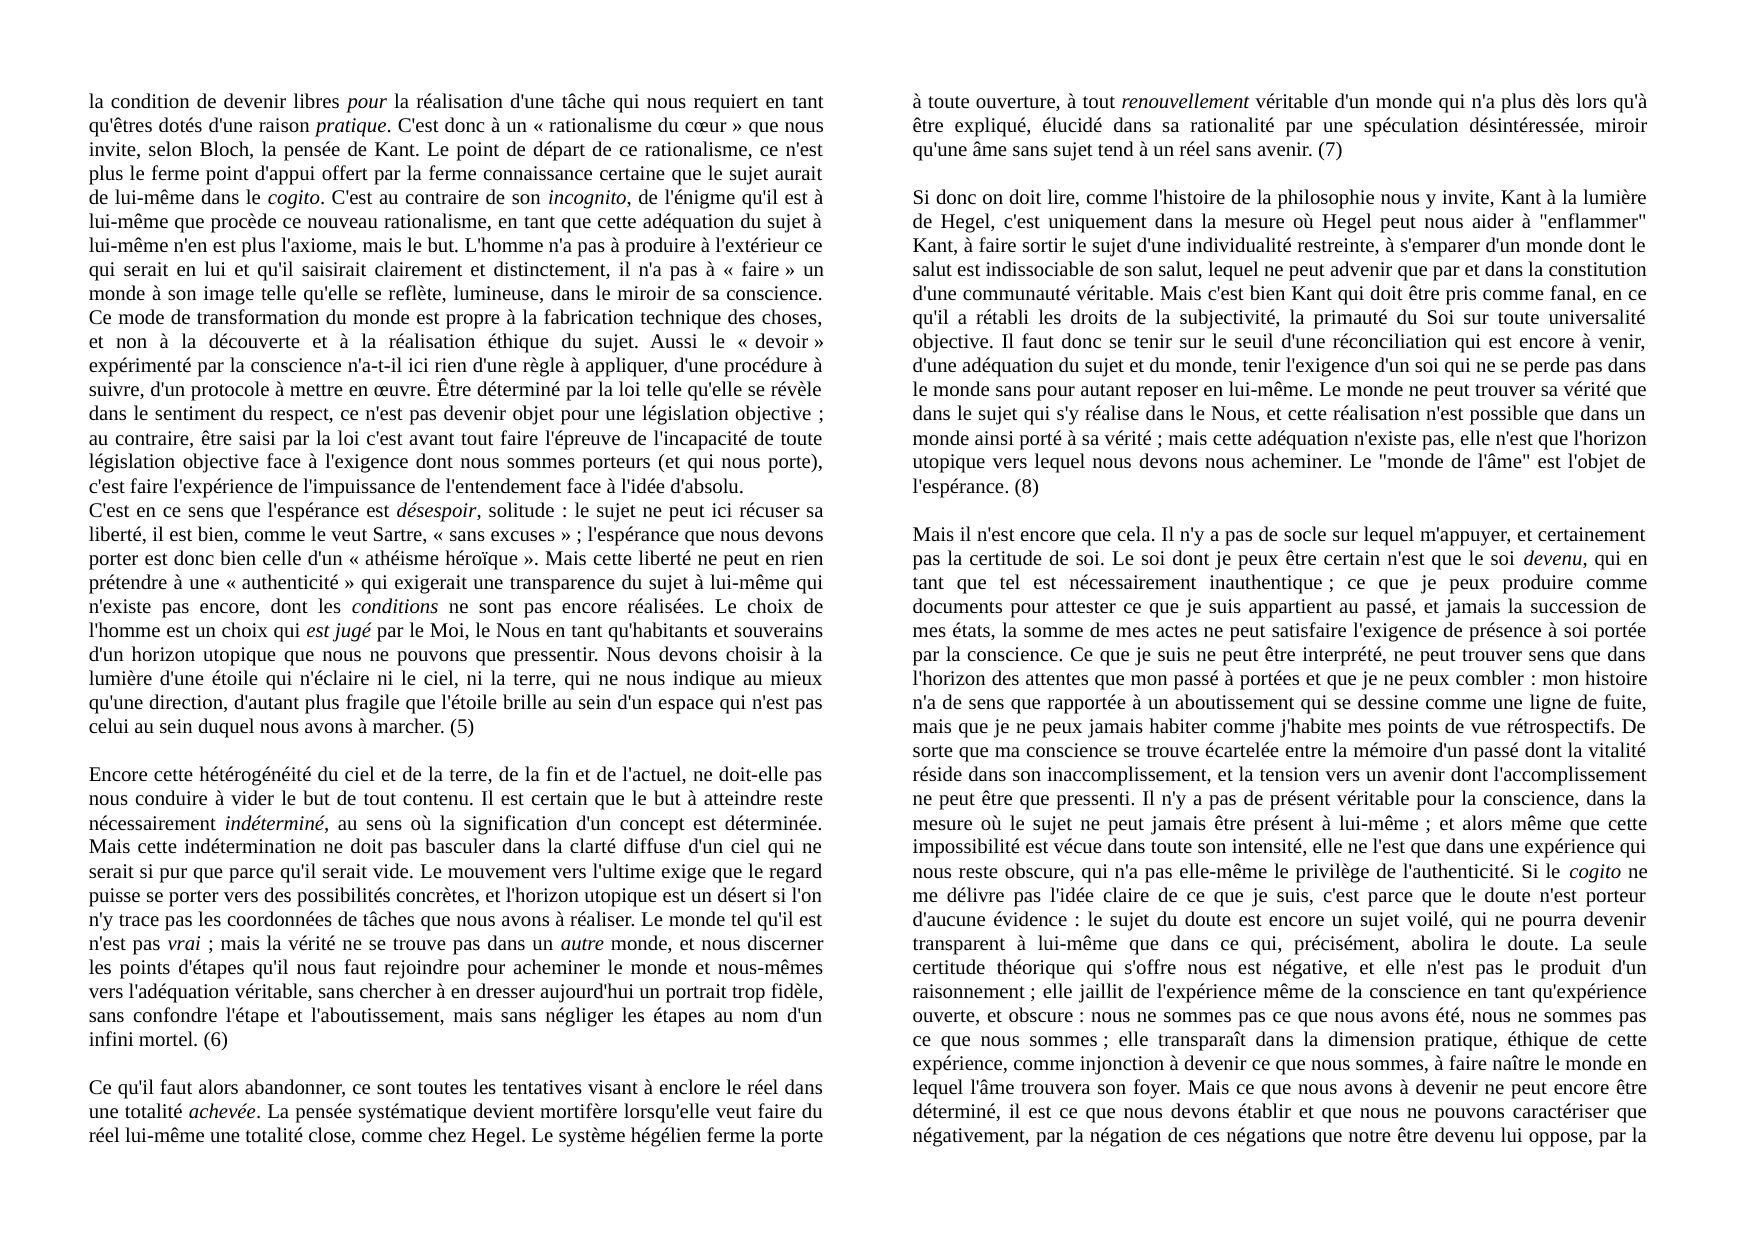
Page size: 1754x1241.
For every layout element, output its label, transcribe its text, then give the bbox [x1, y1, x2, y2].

text Encore cette hétérogénéité du ciel et de la terre, de la fin et de l'actuel, ne doit-elle pas nous conduire à vider le but de tout contenu. Il est certain que le but à atteindre reste nécessairement indéterminé, au sens où la signification d'un concept est déterminée. Mais cette indétermination ne doit pas basculer dans la clarté diffuse d'un ciel qui ne serait si pur que parce qu'il serait vide. Le mouvement vers l'ultime exige que le regard puisse se porter vers des possibilités concrètes, et l'horizon utopique est un désert si l'on n'y trace pas les coordonnées de tâches que nous avons à réaliser. Le monde tel qu'il est n'est pas vrai ; mais la vérité ne se trouve pas dans un autre monde, et nous discerner les points d'étapes qu'il nous faut rejoindre pour acheminer le monde et nous-mêmes vers l'adéquation véritable, sans chercher à en dresser aujourd'hui un portrait trop fidèle, sans confondre l'étape et l'aboutissement, mais sans négliger les étapes au nom d'un infini mortel. (6) [88, 762, 824, 1051]
text à toute ouverture, à tout renouvellement véritable d'un monde qui n'a plus dès lors qu'à être expliqué, élucidé dans sa rationalité par une spéculation désintéressée, miroir qu'une âme sans sujet tend à un réel sans avenir. (7) [912, 88, 1648, 161]
text C'est en ce sens que l'espérance est désespoir, solitude : le sujet ne peut ici récuser sa liberté, il est bien, comme le veut Sartre, « sans excuses » ; l'espérance que nous devons porter est donc bien celle d'un « athéisme héroïque ». Mais cette liberté ne peut en rien prétendre à une « authenticité » qui exigerait une transparence du sujet à lui-même qui n'existe pas encore, dont les conditions ne sont pas encore réalisées. Le choix de l'homme est un choix qui est jugé par le Moi, le Nous en tant qu'habitants et souverains d'un horizon utopique que nous ne pouvons que pressentir. Nous devons choisir à la lumière d'une étoile qui n'éclaire ni le ciel, ni la terre, qui ne nous indique au mieux qu'une direction, d'autant plus fragile que l'étoile brille au sein d'un espace qui n'est pas celui au sein duquel nous avons à marcher. (5) [88, 498, 824, 738]
text Si donc on doit lire, comme l'histoire de la philosophie nous y invite, Kant à la lumière de Hegel, c'est uniquement dans la mesure où Hegel peut nous aider à "enflammer" Kant, à faire sortir le sujet d'une individualité restreinte, à s'emparer d'un monde dont le salut est indissociable de son salut, lequel ne peut advenir que par et dans la constitution d'une communauté véritable. Mais c'est bien Kant qui doit être pris comme fanal, en ce qu'il a rétabli les droits de la subjectivité, la primauté du Soi sur toute universalité objective. Il faut donc se tenir sur le seuil d'une réconciliation qui est encore à venir, d'une adéquation du sujet et du monde, tenir l'exigence d'un soi qui ne se perde pas dans le monde sans pour autant reposer en lui-même. Le monde ne peut trouver sa vérité que dans le sujet qui s'y réalise dans le Nous, et cette réalisation n'est possible que dans un monde ainsi porté à sa vérité ; mais cette adéquation n'existe pas, elle n'est que l'horizon utopique vers lequel nous devons nous acheminer. Le "monde de l'âme" est l'objet de l'espérance. (8) [912, 185, 1648, 498]
text la condition de devenir libres pour la réalisation d'une tâche qui nous requiert en tant qu'êtres dotés d'une raison pratique. C'est donc à un « rationalisme du cœur » que nous invite, selon Bloch, la pensée de Kant. Le point de départ de ce rationalisme, ce n'est plus le ferme point d'appui offert par la ferme connaissance certaine que le sujet aurait de lui-même dans le cogito. C'est au contraire de son incognito, de l'énigme qu'il est à lui-même que procède ce nouveau rationalisme, en tant que cette adéquation du sujet à lui-même n'en est plus l'axiome, mais le but. L'homme n'a pas à produire à l'extérieur ce qui serait en lui et qu'il saisirait clairement et distinctement, il n'a pas à « faire » un monde à son image telle qu'elle se reflète, lumineuse, dans le miroir de sa conscience. Ce mode de transformation du monde est propre à la fabrication technique des choses, et non à la découverte et à la réalisation éthique du sujet. Aussi le « devoir » expérimenté par la conscience n'a-t-il ici rien d'une règle à appliquer, d'une procédure à suivre, d'un protocole à mettre en œuvre. Être déterminé par la loi telle qu'elle se révèle dans le sentiment du respect, ce n'est pas devenir objet pour une législation objective ; au contraire, être saisi par la loi c'est avant tout faire l'épreuve de l'incapacité de toute législation objective face à l'exigence dont nous sommes porteurs (et qui nous porte), c'est faire l'expérience de l'impuissance de l'entendement face à l'idée d'absolu. [88, 88, 824, 498]
text Mais il n'est encore que cela. Il n'y a pas de socle sur lequel m'appuyer, et certainement pas la certitude de soi. Le soi dont je peux être certain n'est que le soi devenu, qui en tant que tel est nécessairement inauthentique ; ce que je peux produire comme documents pour attester ce que je suis appartient au passé, et jamais la succession de mes états, la somme de mes actes ne peut satisfaire l'exigence de présence à soi portée par la conscience. Ce que je suis ne peut être interprété, ne peut trouver sens que dans l'horizon des attentes que mon passé à portées et que je ne peux combler : mon histoire n'a de sens que rapportée à un aboutissement qui se dessine comme une ligne de fuite, mais que je ne peux jamais habiter comme j'habite mes points de vue rétrospectifs. De sorte que ma conscience se trouve écartelée entre la mémoire d'un passé dont la vitalité réside dans son inaccomplissement, et la tension vers un avenir dont l'accomplissement ne peut être que pressenti. Il n'y a pas de présent véritable pour la conscience, dans la mesure où le sujet ne peut jamais être présent à lui-même ; et alors même que cette impossibilité est vécue dans toute son intensité, elle ne l'est que dans une expérience qui nous reste obscure, qui n'a pas elle-même le privilège de l'authenticité. Si le cogito ne me délivre pas l'idée claire de ce que je suis, c'est parce que le doute n'est porteur d'aucune évidence : le sujet du doute est encore un sujet voilé, qui ne pourra devenir transparent à lui-même que dans ce qui, précisément, abolira le doute. La seule certitude théorique qui s'offre nous est négative, et elle n'est pas le produit d'un raisonnement ; elle jaillit de l'expérience même de la conscience en tant qu'expérience ouverte, et obscure : nous ne sommes pas ce que nous avons été, nous ne sommes pas ce que nous sommes ; elle transparaît dans la dimension pratique, éthique de cette expérience, comme injonction à devenir ce que nous sommes, à faire naître le monde en lequel l'âme trouvera son foyer. Mais ce que nous avons à devenir ne peut encore être déterminé, il est ce que nous devons établir et que nous ne pouvons caractériser que négativement, par la négation de ces négations que notre être devenu lui oppose, par la [912, 522, 1648, 1147]
text Ce qu'il faut alors abandonner, ce sont toutes les tentatives visant à enclore le réel dans une totalité achevée. La pensée systématique devient mortifère lorsqu'elle veut faire du réel lui-même une totalité close, comme chez Hegel. Le système hégélien ferme la porte [88, 1075, 824, 1147]
